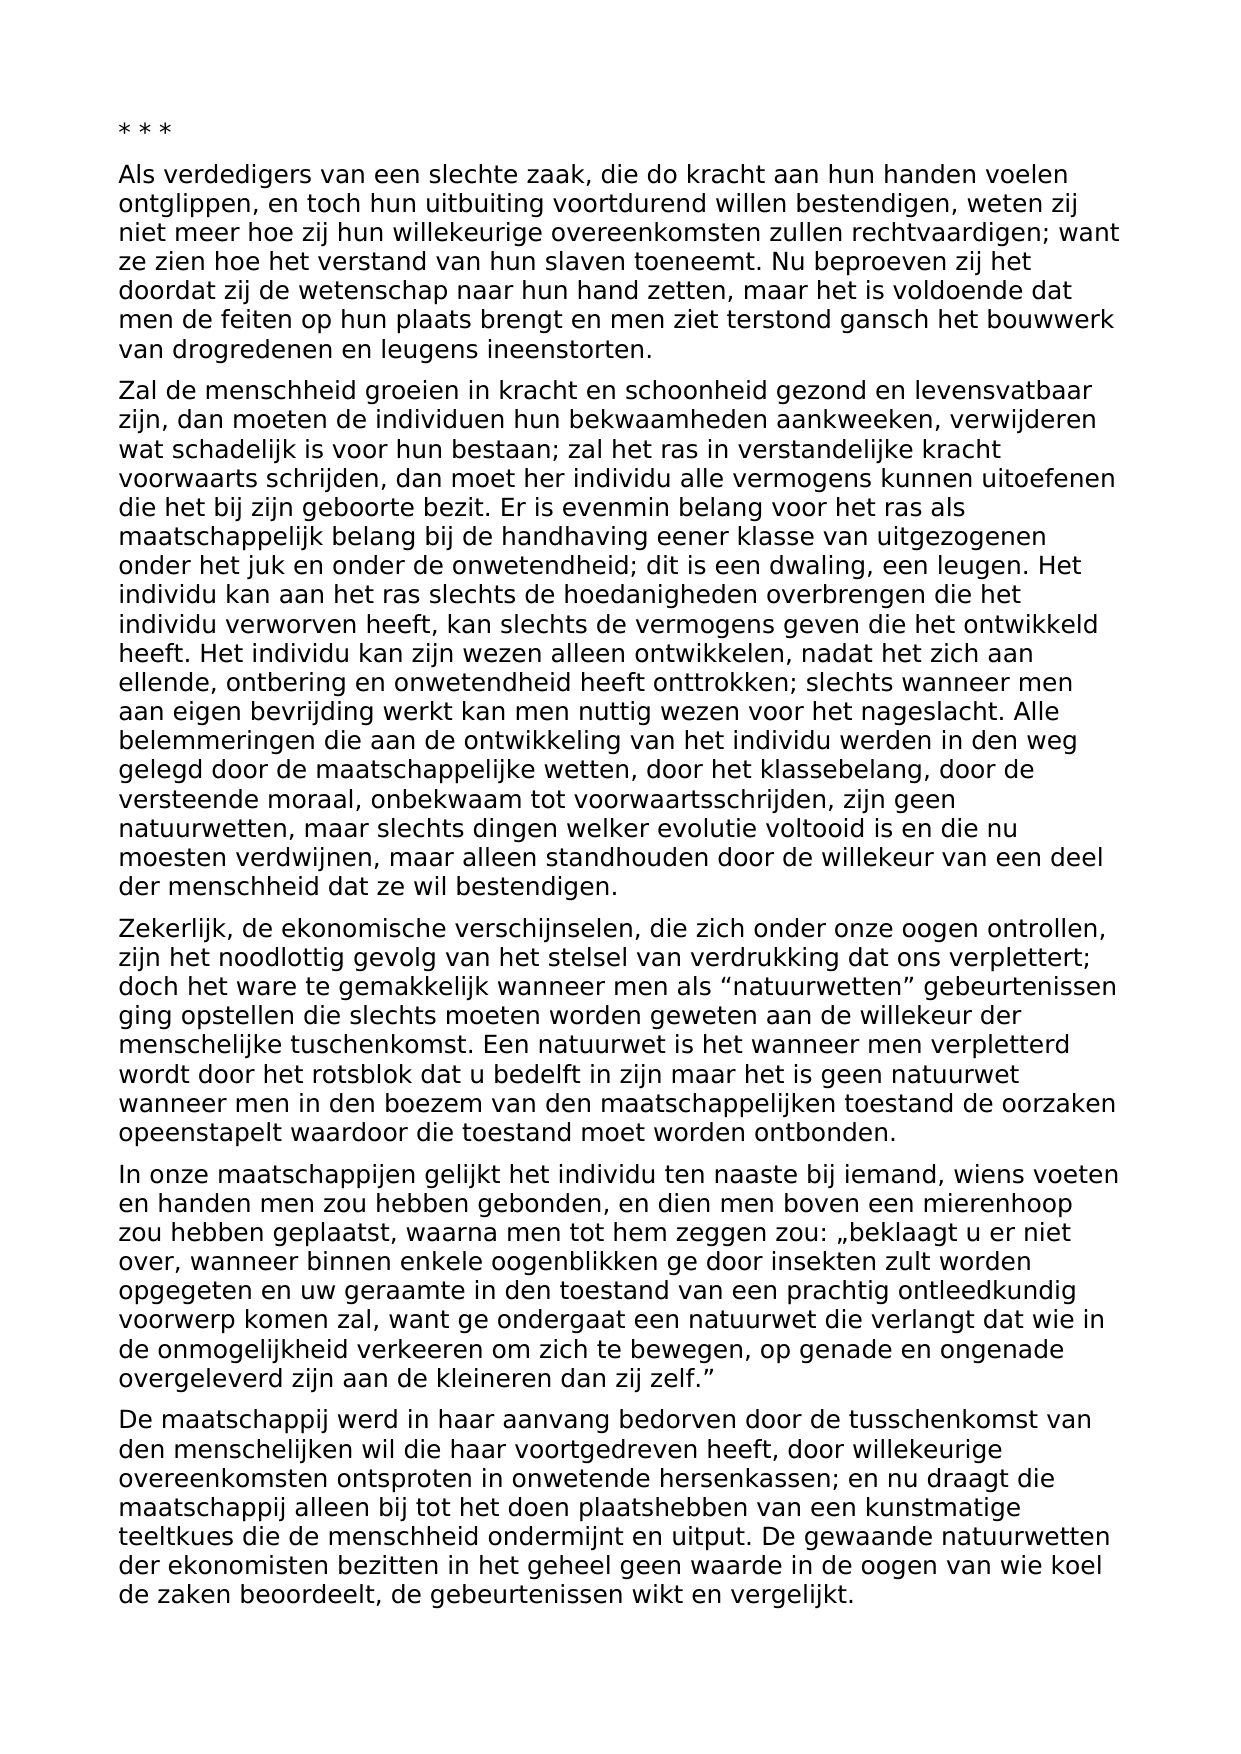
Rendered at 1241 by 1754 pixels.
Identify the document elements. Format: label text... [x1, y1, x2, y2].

text * * * [118, 118, 1122, 147]
text Als verdedigers van een slechte zaak, die do kracht aan hun handen voelen ontglippen, en toch hun uitbuiting voortdurend willen bestendigen, weten zij niet meer hoe zij hun willekeurige overeenkomsten zullen rechtvaardigen; want ze zien hoe het verstand van hun slaven toeneemt. Nu beproeven zij het doordat zij de wetenschap naar hun hand zetten, maar het is voldoende dat men de feiten op hun plaats brengt en men ziet terstond gansch het bouwwerk van drogredenen en leugens ineenstorten. [118, 160, 1122, 364]
text In onze maatschappijen gelijkt het individu ten naaste bij iemand, wiens voeten en handen men zou hebben gebonden, en dien men boven een mierenhoop zou hebben geplaatst, waarna men tot hem zeggen zou: „beklaagt u er niet over, wanneer binnen enkele oogenblikken ge door insekten zult worden opgegeten en uw geraamte in den toestand van een prachtig ontleedkundig voorwerp komen zal, want ge ondergaat een natuurwet die verlangt dat wie in de onmogelijkheid verkeeren om zich te bewegen, op genade en ongenade overgeleverd zijn aan de kleineren dan zij zelf.” [118, 1160, 1122, 1393]
text Zekerlijk, de ekonomische verschijnselen, die zich onder onze oogen ontrollen, zijn het noodlottig gevolg van het stelsel van verdrukking dat ons verplettert; doch het ware te gemakkelijk wanneer men als “natuurwetten” gebeurtenissen ging opstellen die slechts moeten worden geweten aan de willekeur der menschelijke tuschenkomst. Een natuurwet is het wanneer men verpletterd wordt door het rotsblok dat u bedelft in zijn maar het is geen natuurwet wanneer men in den boezem van den maatschappelijken toestand de oorzaken opeenstapelt waardoor die toestand moet worden ontbonden. [118, 914, 1122, 1147]
text De maatschappij werd in haar aanvang bedorven door de tusschenkomst van den menschelijken wil die haar voortgedreven heeft, door willekeurige overeenkomsten ontsproten in onwetende hersenkassen; en nu draagt die maatschappij alleen bij tot het doen plaatshebben van een kunstmatige teeltkues die de menschheid ondermijnt en uitput. De gewaande natuurwetten der ekonomisten bezitten in het geheel geen waarde in de oogen van wie koel de zaken beoordeelt, de gebeurtenissen wikt en vergelijkt. [118, 1406, 1122, 1610]
text Zal de menschheid groeien in kracht en schoonheid gezond en levensvatbaar zijn, dan moeten de individuen hun bekwaamheden aankweeken, verwijderen wat schadelijk is voor hun bestaan; zal het ras in verstandelijke kracht voorwaarts schrijden, dan moet her individu alle vermogens kunnen uitoefenen die het bij zijn geboorte bezit. Er is evenmin belang voor het ras als maatschappelijk belang bij de handhaving eener klasse van uitgezogenen onder het juk en onder de onwetendheid; dit is een dwaling, een leugen. Het individu kan aan het ras slechts de hoedanigheden overbrengen die het individu verworven heeft, kan slechts de vermogens geven die het ontwikkeld heeft. Het individu kan zijn wezen alleen ontwikkelen, nadat het zich aan ellende, ontbering en onwetendheid heeft onttrokken; slechts wanneer men aan eigen bevrijding werkt kan men nuttig wezen voor het nageslacht. Alle belemmeringen die aan de ontwikkeling van het individu werden in den weg gelegd door de maatschappelijke wetten, door het klassebelang, door de versteende moraal, onbekwaam tot voorwaartsschrijden, zijn geen natuurwetten, maar slechts dingen welker evolutie voltooid is en die nu moesten verdwijnen, maar alleen standhouden door de willekeur van een deel der menschheid dat ze wil bestendigen. [118, 376, 1122, 901]
